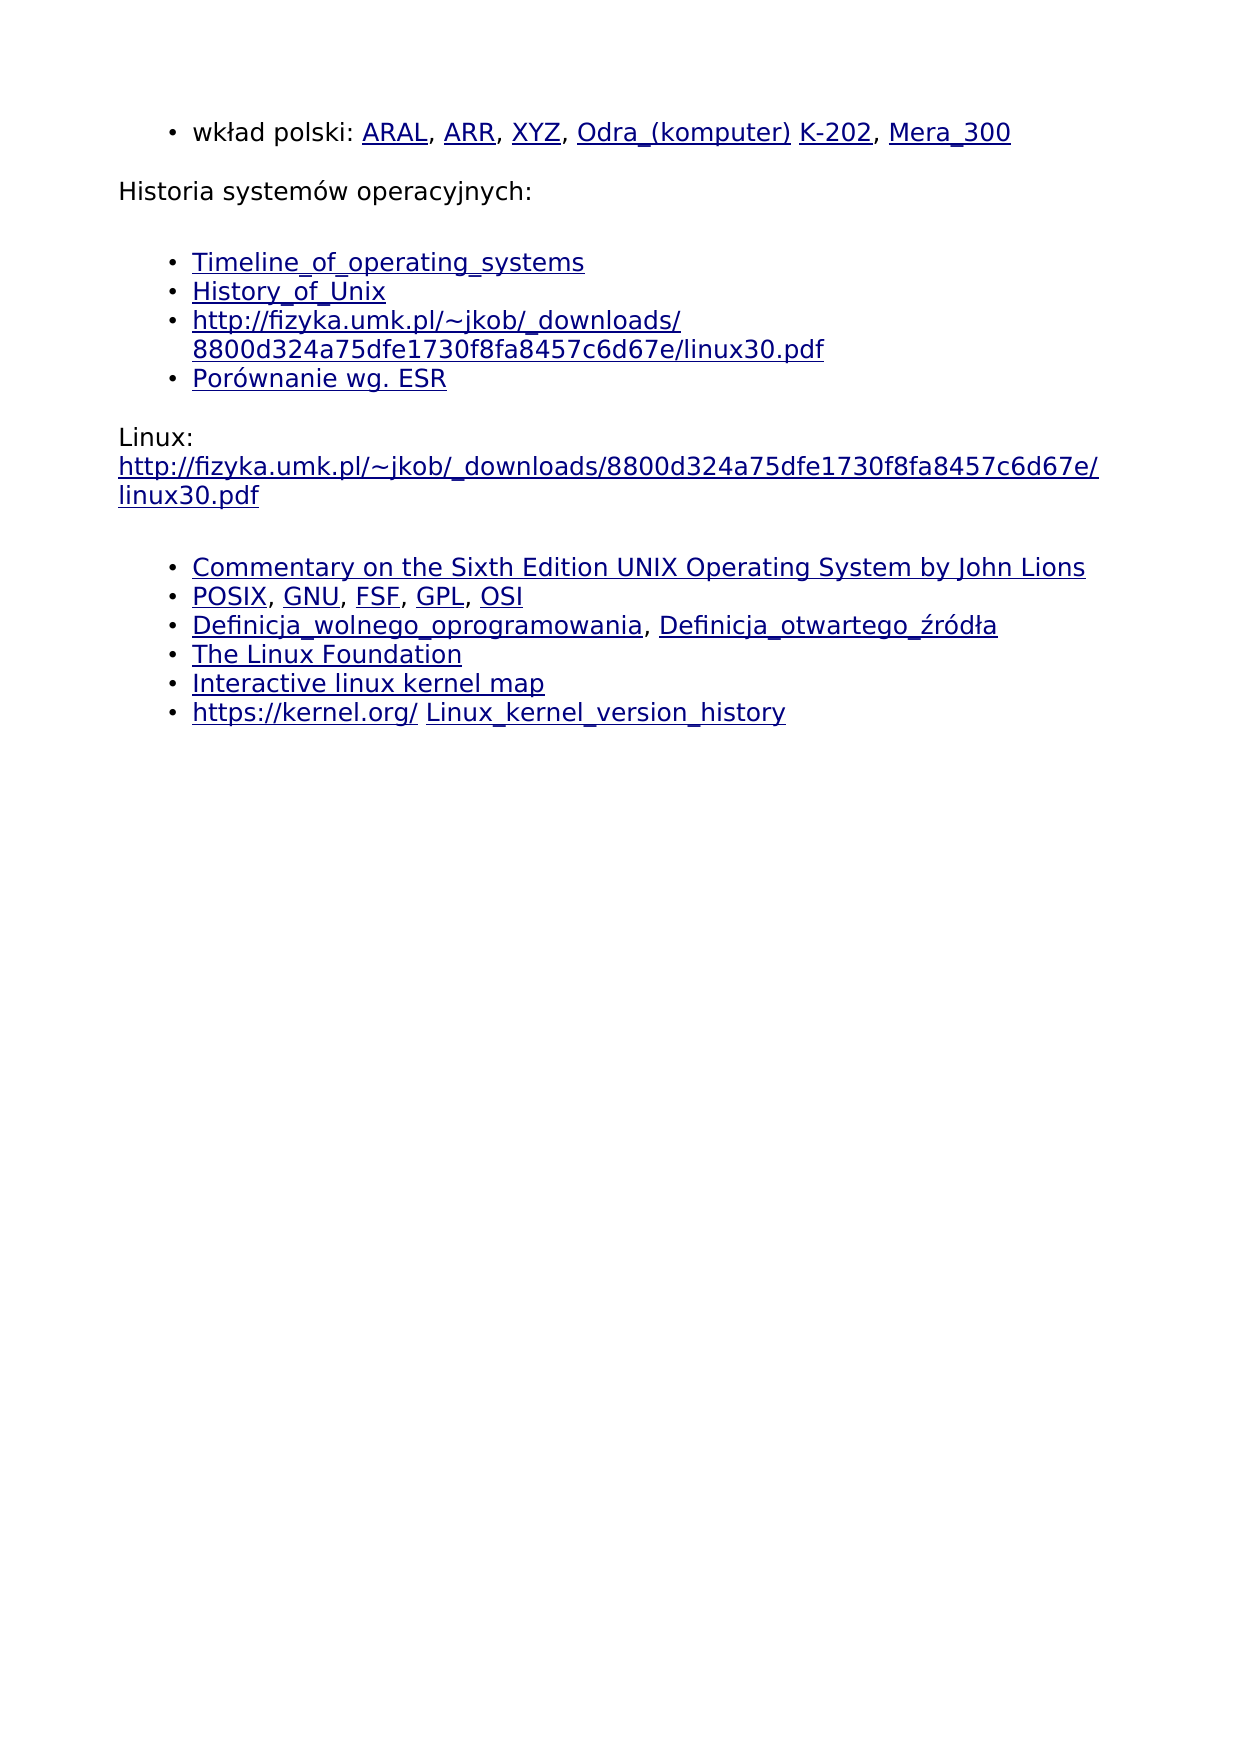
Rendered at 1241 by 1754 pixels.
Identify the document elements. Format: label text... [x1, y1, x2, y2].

list https://kernel.org/ Linux_kernel_version_history [177, 698, 1122, 728]
list http://fizyka.umk.pl/~jkob/_downloads/8800d324a75dfe1730f8fa8457c6d67e/linux30.pdf [177, 306, 1122, 364]
list Commentary on the Sixth Edition UNIX Operating System by John Lions [177, 553, 1122, 582]
list Timeline_of_operating_systems [177, 248, 1122, 277]
list wkład polski: ARAL, ARR, XYZ, Odra_(komputer) K-202, Mera_300 [177, 118, 1122, 147]
list The Linux Foundation [177, 640, 1122, 669]
text Historia systemów operacyjnych: [118, 177, 1122, 206]
list Definicja_wolnego_oprogramowania, Definicja_otwartego_źródła [177, 611, 1122, 640]
list History_of_Unix [177, 277, 1122, 306]
list Interactive linux kernel map [177, 669, 1122, 698]
text Linux: http://fizyka.umk.pl/~jkob/_downloads/8800d324a75dfe1730f8fa8457c6d67e/linux30.pdf [118, 423, 1122, 511]
list Porównanie wg. ESR [177, 364, 1122, 394]
list POSIX, GNU, FSF, GPL, OSI [177, 582, 1122, 611]
